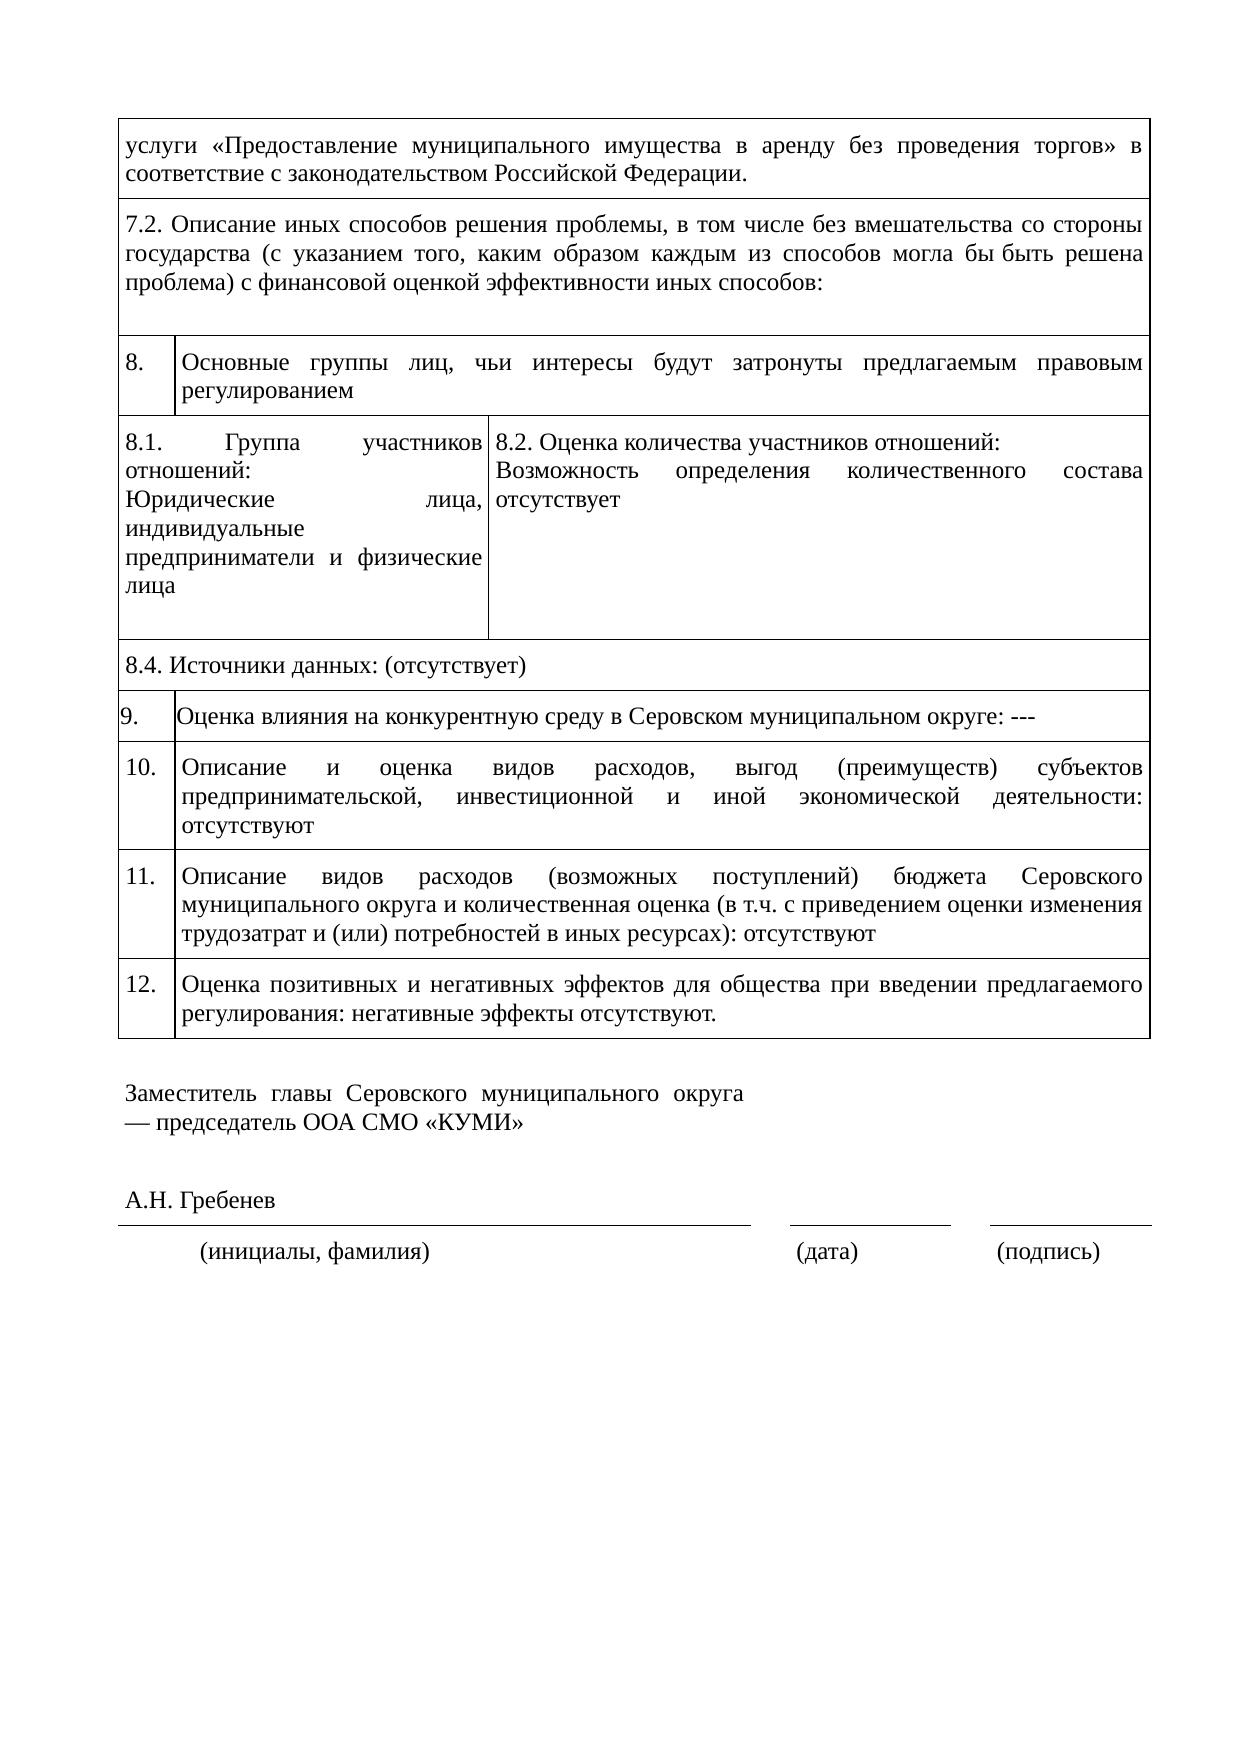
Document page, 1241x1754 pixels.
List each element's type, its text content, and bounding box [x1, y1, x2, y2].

table_cell 8.4. Источники данных: (отсутствует) [119, 640, 1149, 689]
table_cell 11. [119, 850, 174, 958]
table_cell (дата) [790, 1226, 951, 1276]
table_cell Оценка позитивных и негативных эффектов для общества при введении предлагаемого регулирования: негативные эффекты отсутствуют. [176, 959, 1149, 1037]
table_cell Оценка влияния на конкурентную среду в Серовском муниципальном округе: --- [176, 691, 1149, 741]
table_cell услуги «Предоставление муниципального имущества в аренду без проведения торгов» в соответствие с законодательством Российской Федерации. [119, 119, 1149, 198]
table_cell Основные группы лиц, чьи интересы будут затронуты предлагаемым правовым регулированием [176, 336, 1149, 415]
table_cell 8.1. Группа участников отношений: Юридические лица, индивидуальные предприниматели и физические лица [119, 416, 488, 638]
table_cell 7.2. Описание иных способов решения проблемы, в том числе без вмешательства со стороны государства (с указанием того, каким образом каждым из способов могла бы быть решена проблема) с финансовой оценкой эффективности иных способов: [119, 199, 1149, 335]
table_cell (подпись) [990, 1226, 1152, 1276]
table_cell [990, 1175, 1152, 1225]
table_cell 8.2. Оценка количества участников отношений: Возможность определения количественного состава отсутствует [489, 416, 1149, 638]
table_header Заместитель главы Серовского муниципального округа — председатель ООА СМО «КУМИ» [118, 1067, 751, 1175]
table_cell 10. [119, 742, 174, 849]
table_cell (инициалы, фамилия) [118, 1226, 751, 1276]
table_cell Описание видов расходов (возможных поступлений) бюджета Серовского муниципального округа и количественная оценка (в т.ч. с приведением оценки изменения трудозатрат и (или) потребностей в иных ресурсах): отсутствуют [176, 850, 1149, 958]
table_cell А.Н. Гребенев [118, 1175, 751, 1225]
table_cell [951, 1175, 990, 1225]
table_cell [951, 1225, 990, 1276]
table_cell [751, 1175, 790, 1225]
table_cell Описание и оценка видов расходов, выгод (преимуществ) субъектов предпринимательской, инвестиционной и иной экономической деятельности: отсутствуют [176, 742, 1149, 849]
table_header [751, 1067, 1152, 1175]
table_cell 9. [119, 691, 174, 741]
table_cell 8. [119, 336, 174, 415]
table_cell 12. [119, 959, 174, 1037]
table_cell [790, 1175, 951, 1225]
table_cell [751, 1225, 790, 1276]
